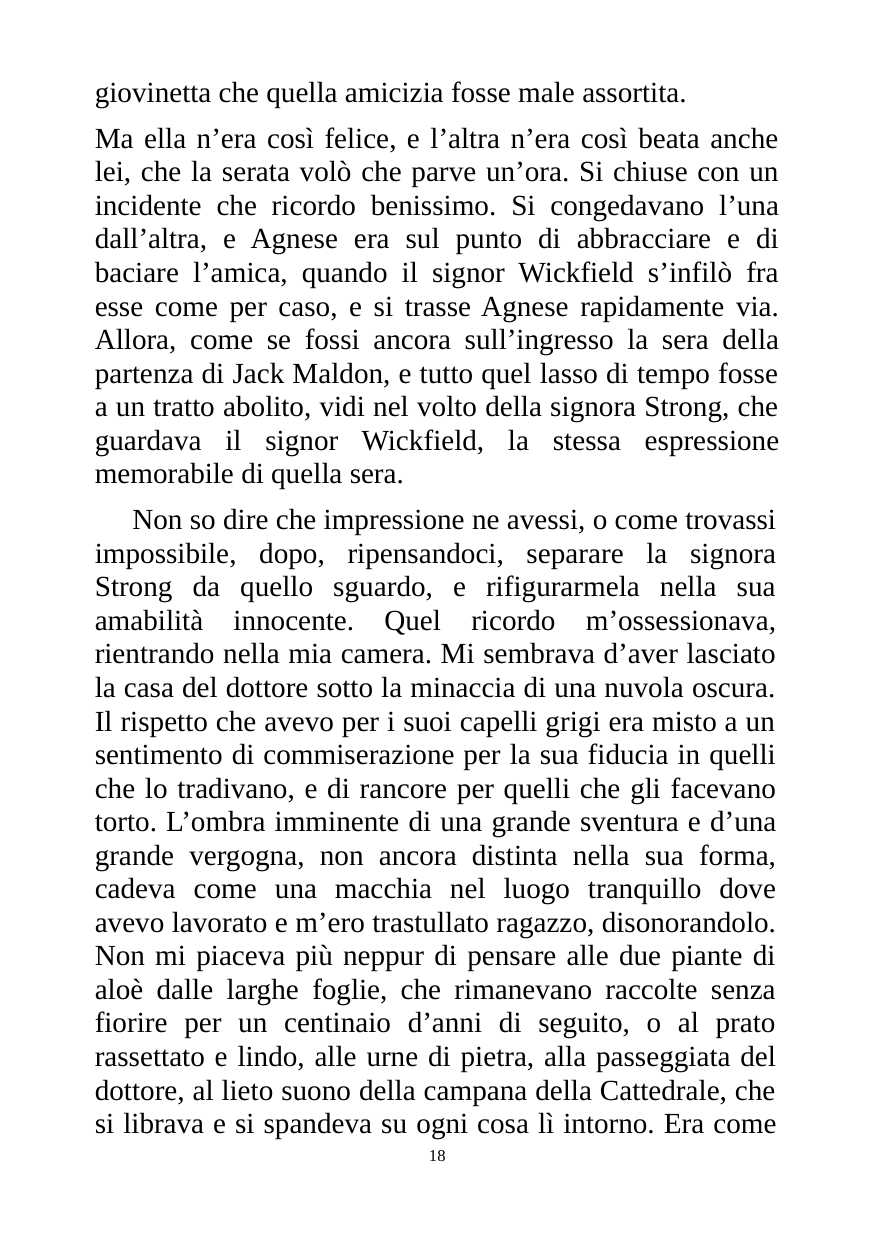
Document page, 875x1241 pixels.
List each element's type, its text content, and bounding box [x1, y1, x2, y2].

text giovinetta che quella amicizia fosse male assortita. [94, 75, 776, 108]
text Ma ella n’era così felice, e l’altra n’era così beata anche lei, che la serata volò che parve un’ora. Si chiuse con un incidente che ricordo benissimo. Si congedavano l’una dall’altra, e Agnese era sul punto di abbracciare e di baciare l’amica, quando il signor Wickfield s’infilò fra esse come per caso, e si trasse Agnese rapidamente via. Allora, come se fossi ancora sull’ingresso la sera della partenza di Jack Maldon, e tutto quel lasso di tempo fosse a un tratto abolito, vidi nel volto della signora Strong, che guardava il signor Wickfield, la stessa espressione memorabile di quella sera. [94, 121, 779, 490]
text Non so dire che impressione ne avessi, o come trovassi impossibile, dopo, ripensandoci, separare la signora Strong da quello sguardo, e rifigurarmela nella sua amabilità innocente. Quel ricordo m’ossessionava, rientrando nella mia camera. Mi sembrava d’aver lasciato la casa del dottore sotto la minaccia di una nuvola oscura. Il rispetto che avevo per i suoi capelli grigi era misto a un sentimento di commiserazione per la sua fiducia in quelli che lo tradivano, e di rancore per quelli che gli facevano torto. L’ombra imminente di una grande sventura e d’una grande vergogna, non ancora distinta nella sua forma, cadeva come una macchia nel luogo tranquillo dove avevo lavorato e m’ero trastullato ragazzo, disonorandolo. Non mi piaceva più neppur di pensare alle due piante di aloè dalle larghe foglie, che rimanevano raccolte senza fiorire per un centinaio d’anni di seguito, o al prato rassettato e lindo, alle urne di pietra, alla passeggiata del dottore, al lieto suono della campana della Cattedrale, che si librava e si spandeva su ogni cosa lì intorno. Era come [94, 502, 777, 1140]
